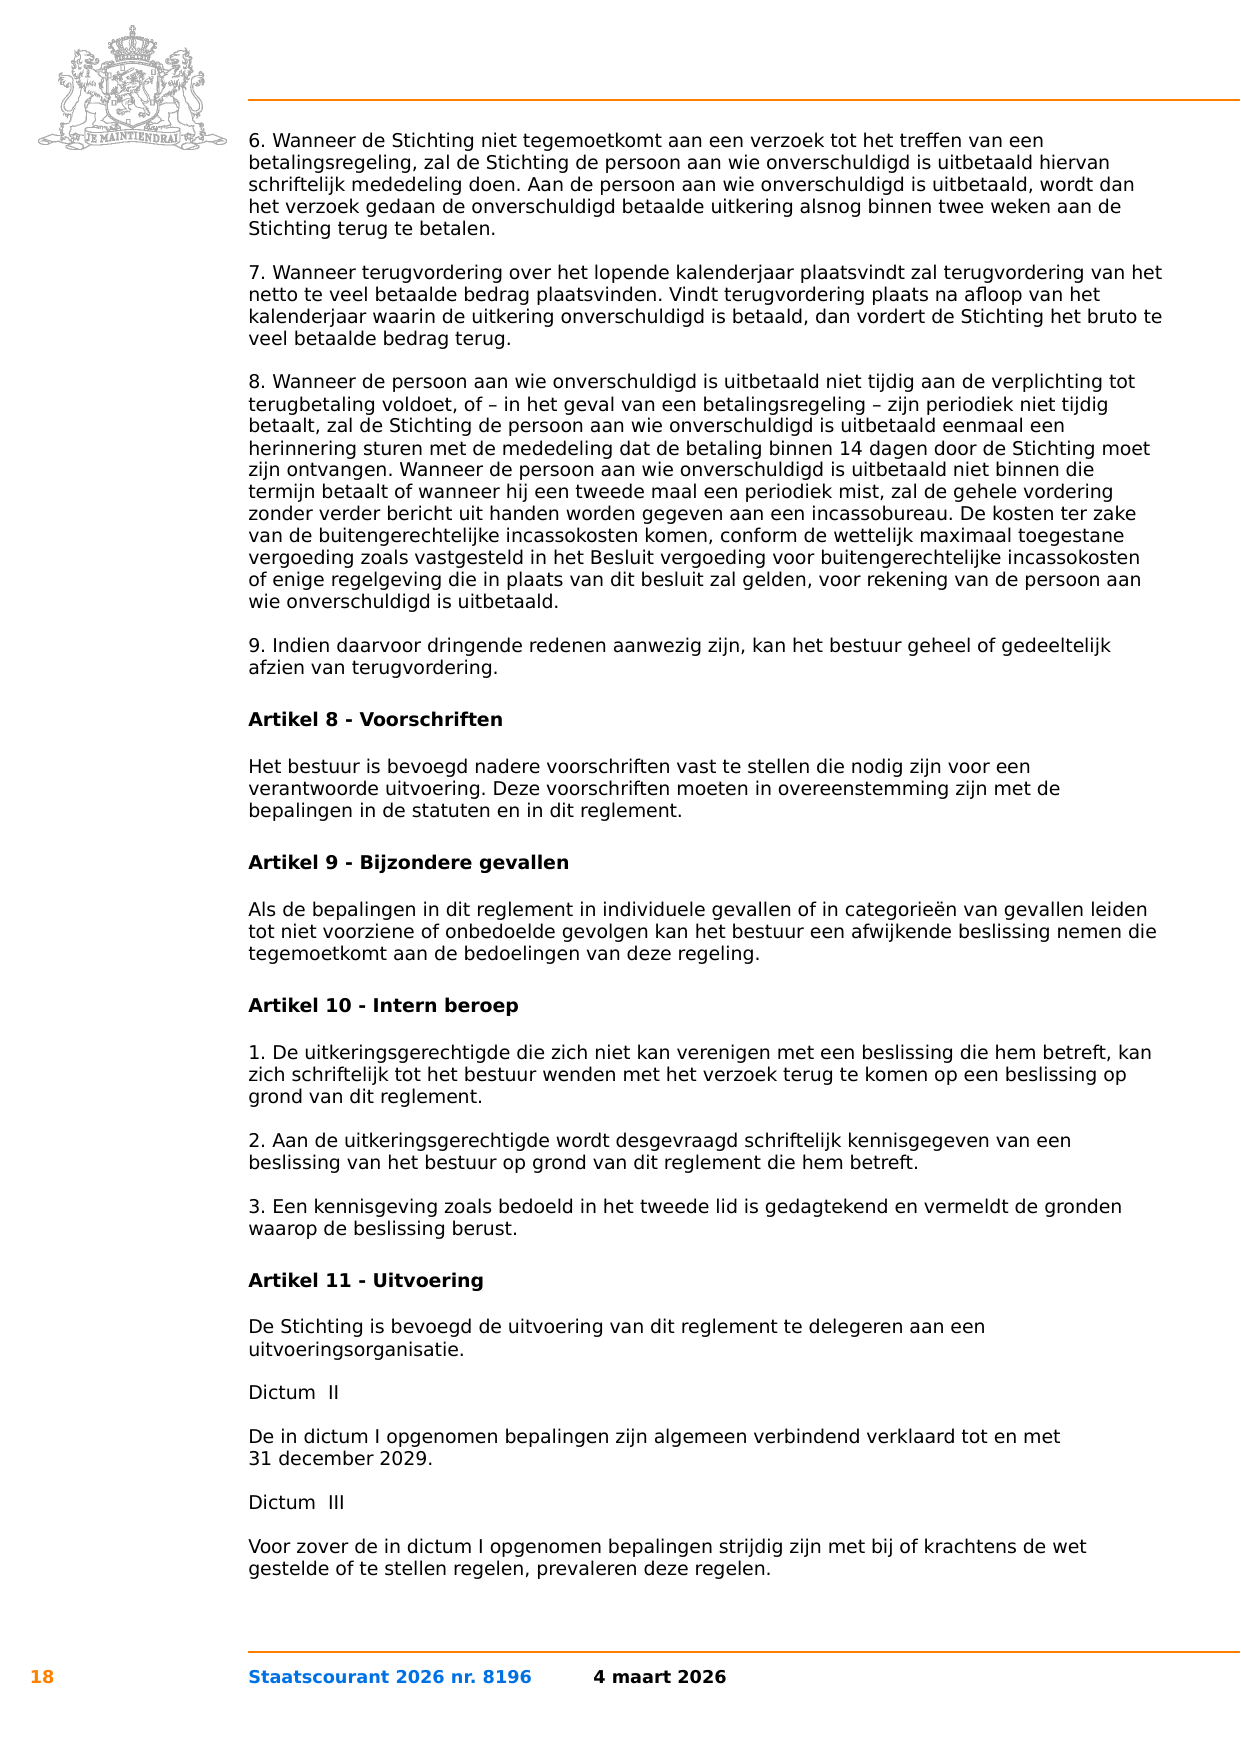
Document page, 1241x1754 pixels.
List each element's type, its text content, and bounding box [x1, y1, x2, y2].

text Het bestuur is bevoegd nadere voorschriften vast te stellen die nodig zijn voor een verantwoorde uitvoering. Deze voorschriften moeten in overeenstemming zijn met de bepalingen in de statuten en in dit reglement. [248, 756, 1163, 822]
text De Stichting is bevoegd de uitvoering van dit reglement te delegeren aan een uitvoeringsorganisatie. [248, 1316, 1163, 1360]
subtitle Artikel 10 - Intern beroep [248, 995, 1163, 1017]
text 8. Wanneer de persoon aan wie onverschuldigd is uitbetaald niet tijdig aan de verplichting tot terugbetaling voldoet, of – in het geval van een betalingsregeling – zijn periodiek niet tijdig betaalt, zal de Stichting de persoon aan wie onverschuldigd is uitbetaald eenmaal een herinnering sturen met de mededeling dat de betaling binnen 14 dagen door de Stichting moet zijn ontvangen. Wanneer de persoon aan wie onverschuldigd is uitbetaald niet binnen die termijn betaalt of wanneer hij een tweede maal een periodiek mist, zal de gehele vordering zonder verder bericht uit handen worden gegeven aan een incassobureau. De kosten ter zake van de buitengerechtelijke incassokosten komen, conform de wettelijk maximaal toegestane vergoeding zoals vastgesteld in het Besluit vergoeding voor buitengerechtelijke incassokosten of enige regelgeving die in plaats van dit besluit zal gelden, voor rekening van de persoon aan wie onverschuldigd is uitbetaald. [248, 371, 1163, 613]
text Voor zover de in dictum I opgenomen bepalingen strijdig zijn met bij of krachtens de wet gestelde of te stellen regelen, prevaleren deze regelen. [248, 1536, 1163, 1580]
picture [38, 25, 227, 150]
subtitle Artikel 9 - Bijzondere gevallen [248, 852, 1163, 874]
text 1. De uitkeringsgerechtigde die zich niet kan verenigen met een beslissing die hem betreft, kan zich schriftelijk tot het bestuur wenden met het verzoek terug te komen op een beslissing op grond van dit reglement. [248, 1042, 1163, 1108]
text 2. Aan de uitkeringsgerechtigde wordt desgevraagd schriftelijk kennisgegeven van een beslissing van het bestuur op grond van dit reglement die hem betreft. [248, 1130, 1163, 1174]
text Dictum III [248, 1492, 1163, 1514]
text De in dictum I opgenomen bepalingen zijn algemeen verbindend verklaard tot en met 31 december 2029. [248, 1426, 1163, 1470]
text Dictum II [248, 1382, 1163, 1404]
text 6. Wanneer de Stichting niet tegemoetkomt aan een verzoek tot het treffen van een betalingsregeling, zal de Stichting de persoon aan wie onverschuldigd is uitbetaald hiervan schriftelijk mededeling doen. Aan de persoon aan wie onverschuldigd is uitbetaald, wordt dan het verzoek gedaan de onverschuldigd betaalde uitkering alsnog binnen twee weken aan de Stichting terug te betalen. [248, 130, 1163, 240]
subtitle Artikel 11 - Uitvoering [248, 1269, 1163, 1291]
text 3. Een kennisgeving zoals bedoeld in het tweede lid is gedagtekend en vermeldt de gronden waarop de beslissing berust. [248, 1196, 1163, 1239]
text 9. Indien daarvoor dringende redenen aanwezig zijn, kan het bestuur geheel of gedeeltelijk afzien van terugvordering. [248, 635, 1163, 679]
subtitle Artikel 8 - Voorschriften [248, 709, 1163, 731]
text 7. Wanneer terugvordering over het lopende kalenderjaar plaatsvindt zal terugvordering van het netto te veel betaalde bedrag plaatsvinden. Vindt terugvordering plaats na afloop van het kalenderjaar waarin de uitkering onverschuldigd is betaald, dan vordert de Stichting het bruto te veel betaalde bedrag terug. [248, 262, 1163, 349]
text Als de bepalingen in dit reglement in individuele gevallen of in categorieën van gevallen leiden tot niet voorziene of onbedoelde gevolgen kan het bestuur een afwijkende beslissing nemen die tegemoetkomt aan de bedoelingen van deze regeling. [248, 899, 1163, 965]
